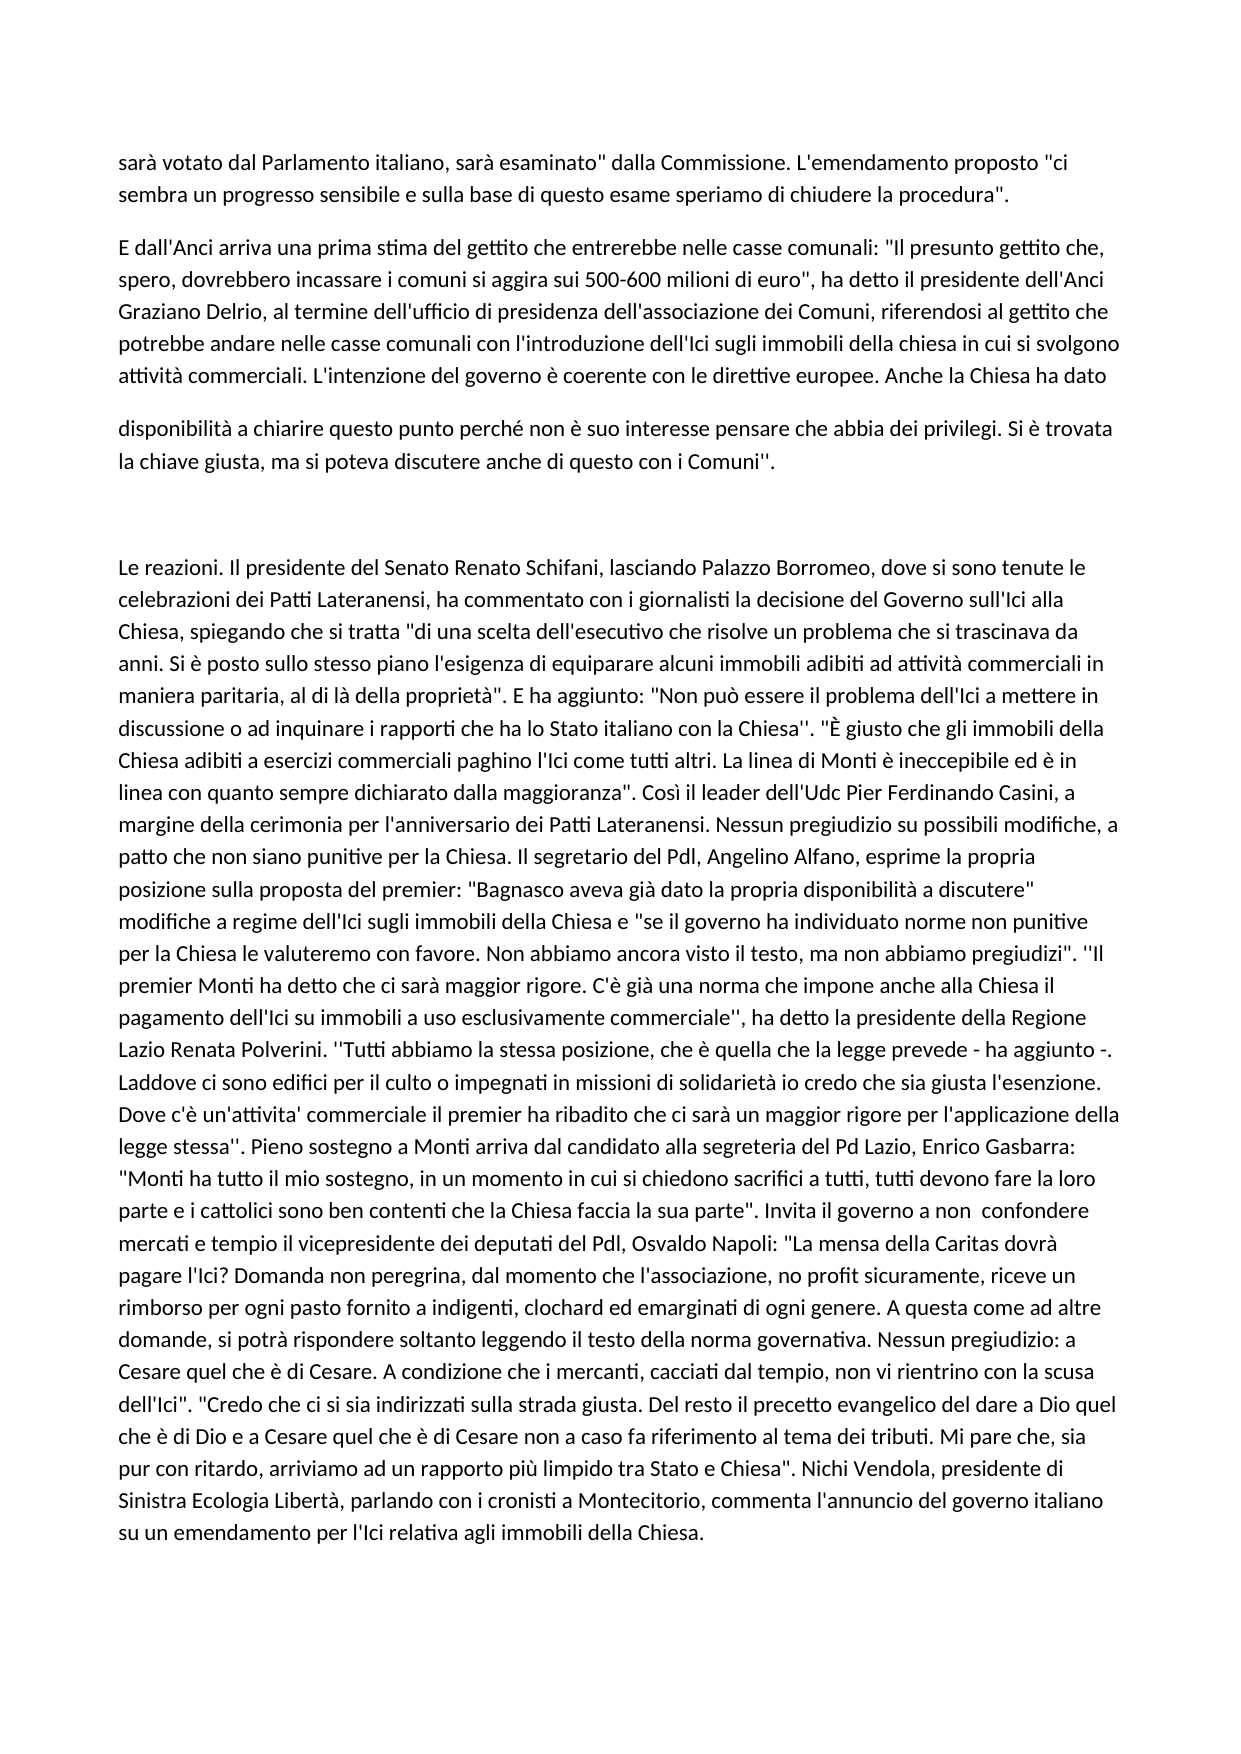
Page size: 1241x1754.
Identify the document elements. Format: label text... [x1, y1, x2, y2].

text sarà votato dal Parlamento italiano, sarà esaminato" dalla Commissione. L'emendamento proposto "ci sembra un progresso sensibile e sulla base di questo esame speriamo di chiudere la procedura". [118, 148, 1122, 208]
text E dall'Anci arriva una prima stima del gettito che entrerebbe nelle casse comunali: "Il presunto gettito che, spero, dovrebbero incassare i comuni si aggira sui 500-600 milioni di euro", ha detto il presidente dell'Anci Graziano Delrio, al termine dell'ufficio di presidenza dell'associazione dei Comuni, riferendosi al gettito che potrebbe andare nelle casse comunali con l'introduzione dell'Ici sugli immobili della chiesa in cui si svolgono attività commerciali. L'intenzione del governo è coerente con le direttive europee. Anche la Chiesa ha dato [118, 233, 1122, 389]
text disponibilità a chiarire questo punto perché non è suo interesse pensare che abbia dei privilegi. Si è trovata la chiave giusta, ma si poteva discutere anche di questo con i Comuni''. [118, 414, 1122, 475]
text Le reazioni. Il presidente del Senato Renato Schifani, lasciando Palazzo Borromeo, dove si sono tenute le celebrazioni dei Patti Lateranensi, ha commentato con i giornalisti la decisione del Governo sull'Ici alla Chiesa, spiegando che si tratta "di una scelta dell'esecutivo che risolve un problema che si trascinava da anni. Si è posto sullo stesso piano l'esigenza di equiparare alcuni immobili adibiti ad attività commerciali in maniera paritaria, al di là della proprietà". E ha aggiunto: "Non può essere il problema dell'Ici a mettere in discussione o ad inquinare i rapporti che ha lo Stato italiano con la Chiesa''. "È giusto che gli immobili della Chiesa adibiti a esercizi commerciali paghino l'Ici come tutti altri. La linea di Monti è ineccepibile ed è in linea con quanto sempre dichiarato dalla maggioranza". Così il leader dell'Udc Pier Ferdinando Casini, a margine della cerimonia per l'anniversario dei Patti Lateranensi. Nessun pregiudizio su possibili modifiche, a patto che non siano punitive per la Chiesa. Il segretario del Pdl, Angelino Alfano, esprime la propria posizione sulla proposta del premier: "Bagnasco aveva già dato la propria disponibilità a discutere" modifiche a regime dell'Ici sugli immobili della Chiesa e "se il governo ha individuato norme non punitive per la Chiesa le valuteremo con favore. Non abbiamo ancora visto il testo, ma non abbiamo pregiudizi". ''Il premier Monti ha detto che ci sarà maggior rigore. C'è già una norma che impone anche alla Chiesa il pagamento dell'Ici su immobili a uso esclusivamente commerciale'', ha detto la presidente della Regione Lazio Renata Polverini. ''Tutti abbiamo la stessa posizione, che è quella che la legge prevede - ha aggiunto -. Laddove ci sono edifici per il culto o impegnati in missioni di solidarietà io credo che sia giusta l'esenzione. Dove c'è un'attivita' commerciale il premier ha ribadito che ci sarà un maggior rigore per l'applicazione della legge stessa''. Pieno sostegno a Monti arriva dal candidato alla segreteria del Pd Lazio, Enrico Gasbarra: "Monti ha tutto il mio sostegno, in un momento in cui si chiedono sacrifici a tutti, tutti devono fare la loro parte e i cattolici sono ben contenti che la Chiesa faccia la sua parte". Invita il governo a non confondere mercati e tempio il vicepresidente dei deputati del Pdl, Osvaldo Napoli: "La mensa della Caritas dovrà pagare l'Ici? Domanda non peregrina, dal momento che l'associazione, no profit sicuramente, riceve un rimborso per ogni pasto fornito a indigenti, clochard ed emarginati di ogni genere. A questa come ad altre domande, si potrà rispondere soltanto leggendo il testo della norma governativa. Nessun pregiudizio: a Cesare quel che è di Cesare. A condizione che i mercanti, cacciati dal tempio, non vi rientrino con la scusa dell'Ici". "Credo che ci si sia indirizzati sulla strada giusta. Del resto il precetto evangelico del dare a Dio quel che è di Dio e a Cesare quel che è di Cesare non a caso fa riferimento al tema dei tributi. Mi pare che, sia pur con ritardo, arriviamo ad un rapporto più limpido tra Stato e Chiesa". Nichi Vendola, presidente di Sinistra Ecologia Libertà, parlando con i cronisti a Montecitorio, commenta l'annuncio del governo italiano su un emendamento per l'Ici relativa agli immobili della Chiesa. [118, 553, 1122, 1546]
